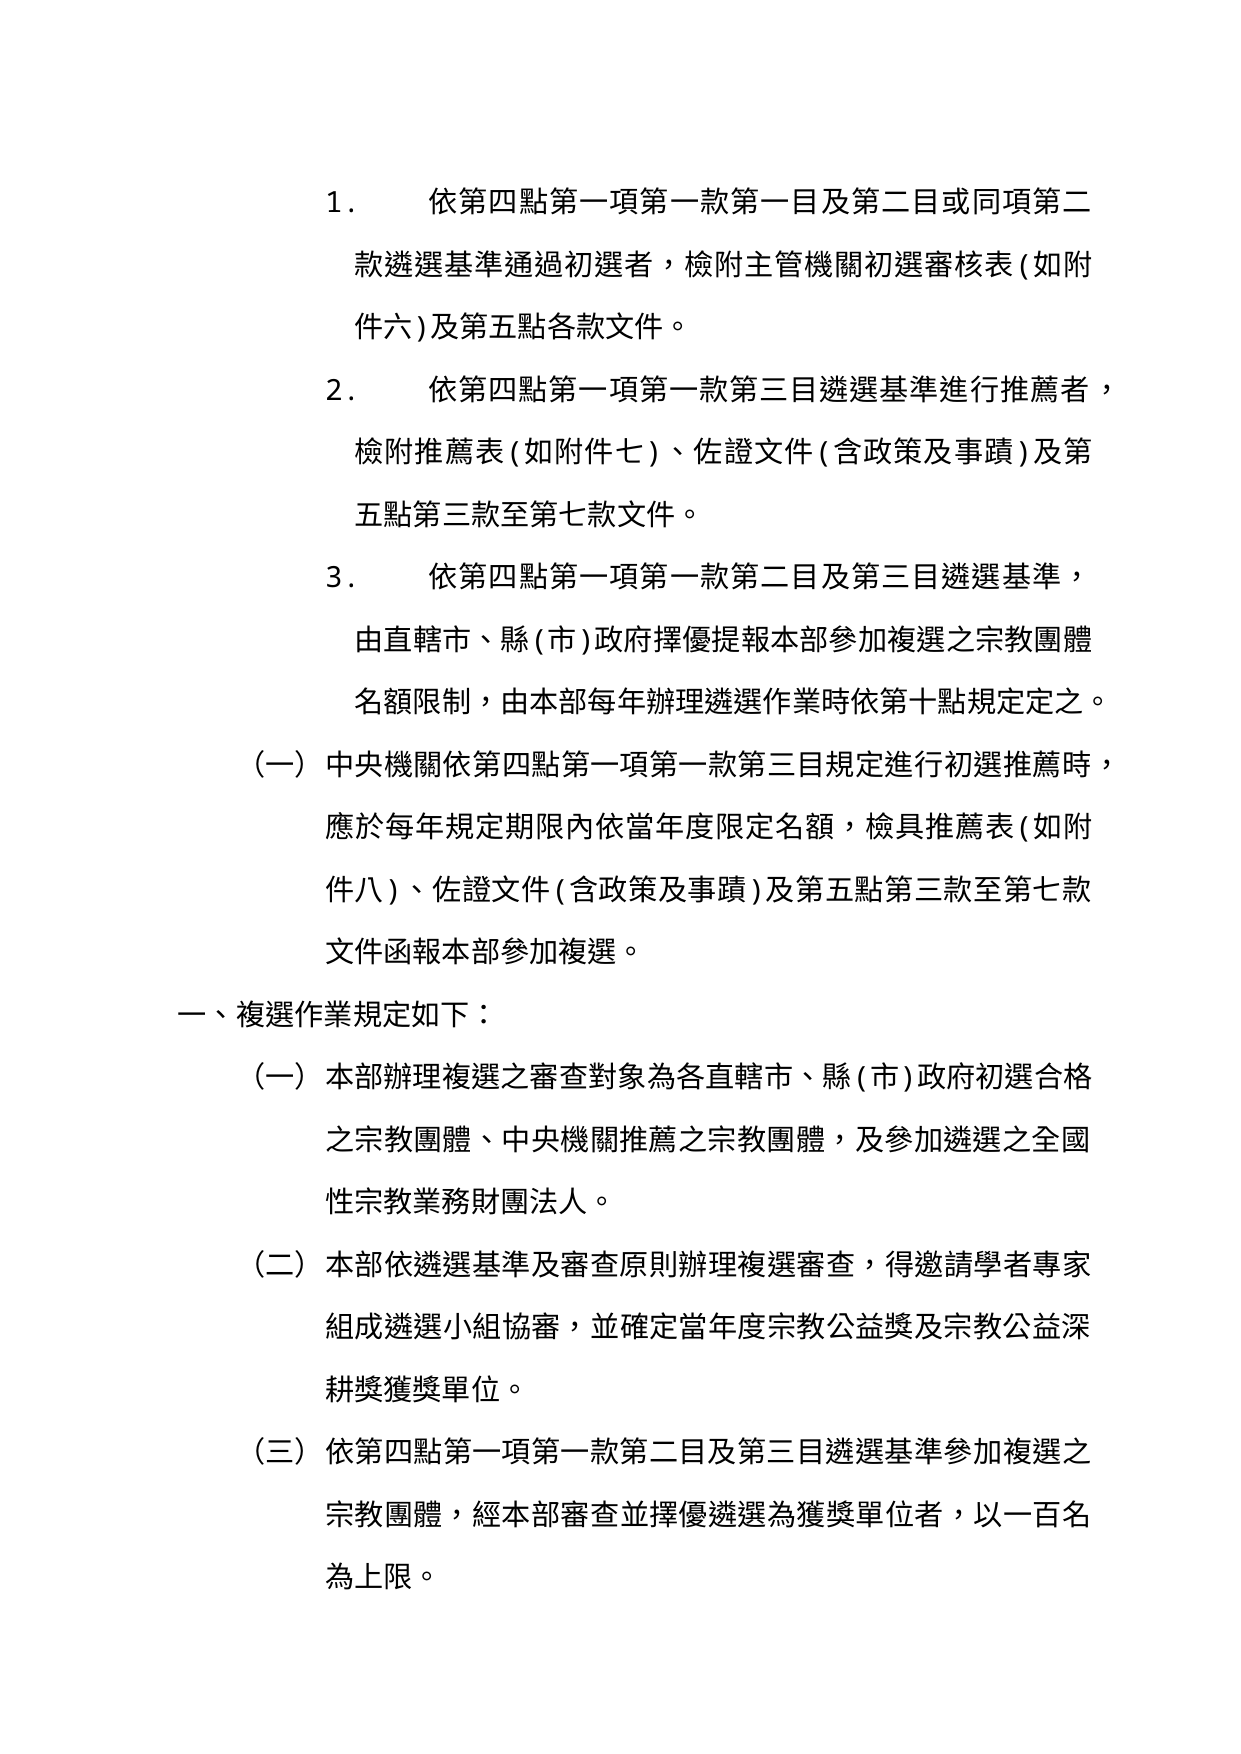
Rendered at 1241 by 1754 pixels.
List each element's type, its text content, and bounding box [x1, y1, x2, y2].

list 本部辦理複選之審查對象為各直轄市、縣(市)政府初選合格之宗教團體、中央機關推薦之宗教團體，及參加遴選之全國性宗教業務財團法人。 [236, 1033, 1092, 1221]
list 依第四點第一項第一款第三目遴選基準進行推薦者，檢附推薦表(如附件七)、佐證文件(含政策及事蹟)及第五點第三款至第七款文件。 [325, 346, 1092, 533]
list 依第四點第一項第一款第二目及第三目遴選基準，由直轄市、縣(市)政府擇優提報本部參加複選之宗教團體名額限制，由本部每年辦理遴選作業時依第十點規定定之。 [325, 533, 1092, 721]
list 複選作業規定如下： [177, 971, 1092, 1033]
list 依第四點第一項第一款第一目及第二目或同項第二款遴選基準通過初選者，檢附主管機關初選審核表(如附件六)及第五點各款文件。 [325, 158, 1092, 346]
list 中央機關依第四點第一項第一款第三目規定進行初選推薦時，應於每年規定期限內依當年度限定名額，檢具推薦表(如附件八)、佐證文件(含政策及事蹟)及第五點第三款至第七款文件函報本部參加複選。 [236, 721, 1092, 971]
list 依第四點第一項第一款第二目及第三目遴選基準參加複選之宗教團體，經本部審查並擇優遴選為獲獎單位者，以一百名為上限。 [236, 1408, 1092, 1596]
list 本部依遴選基準及審查原則辦理複選審查，得邀請學者專家組成遴選小組協審，並確定當年度宗教公益獎及宗教公益深耕獎獲獎單位。 [236, 1221, 1092, 1408]
